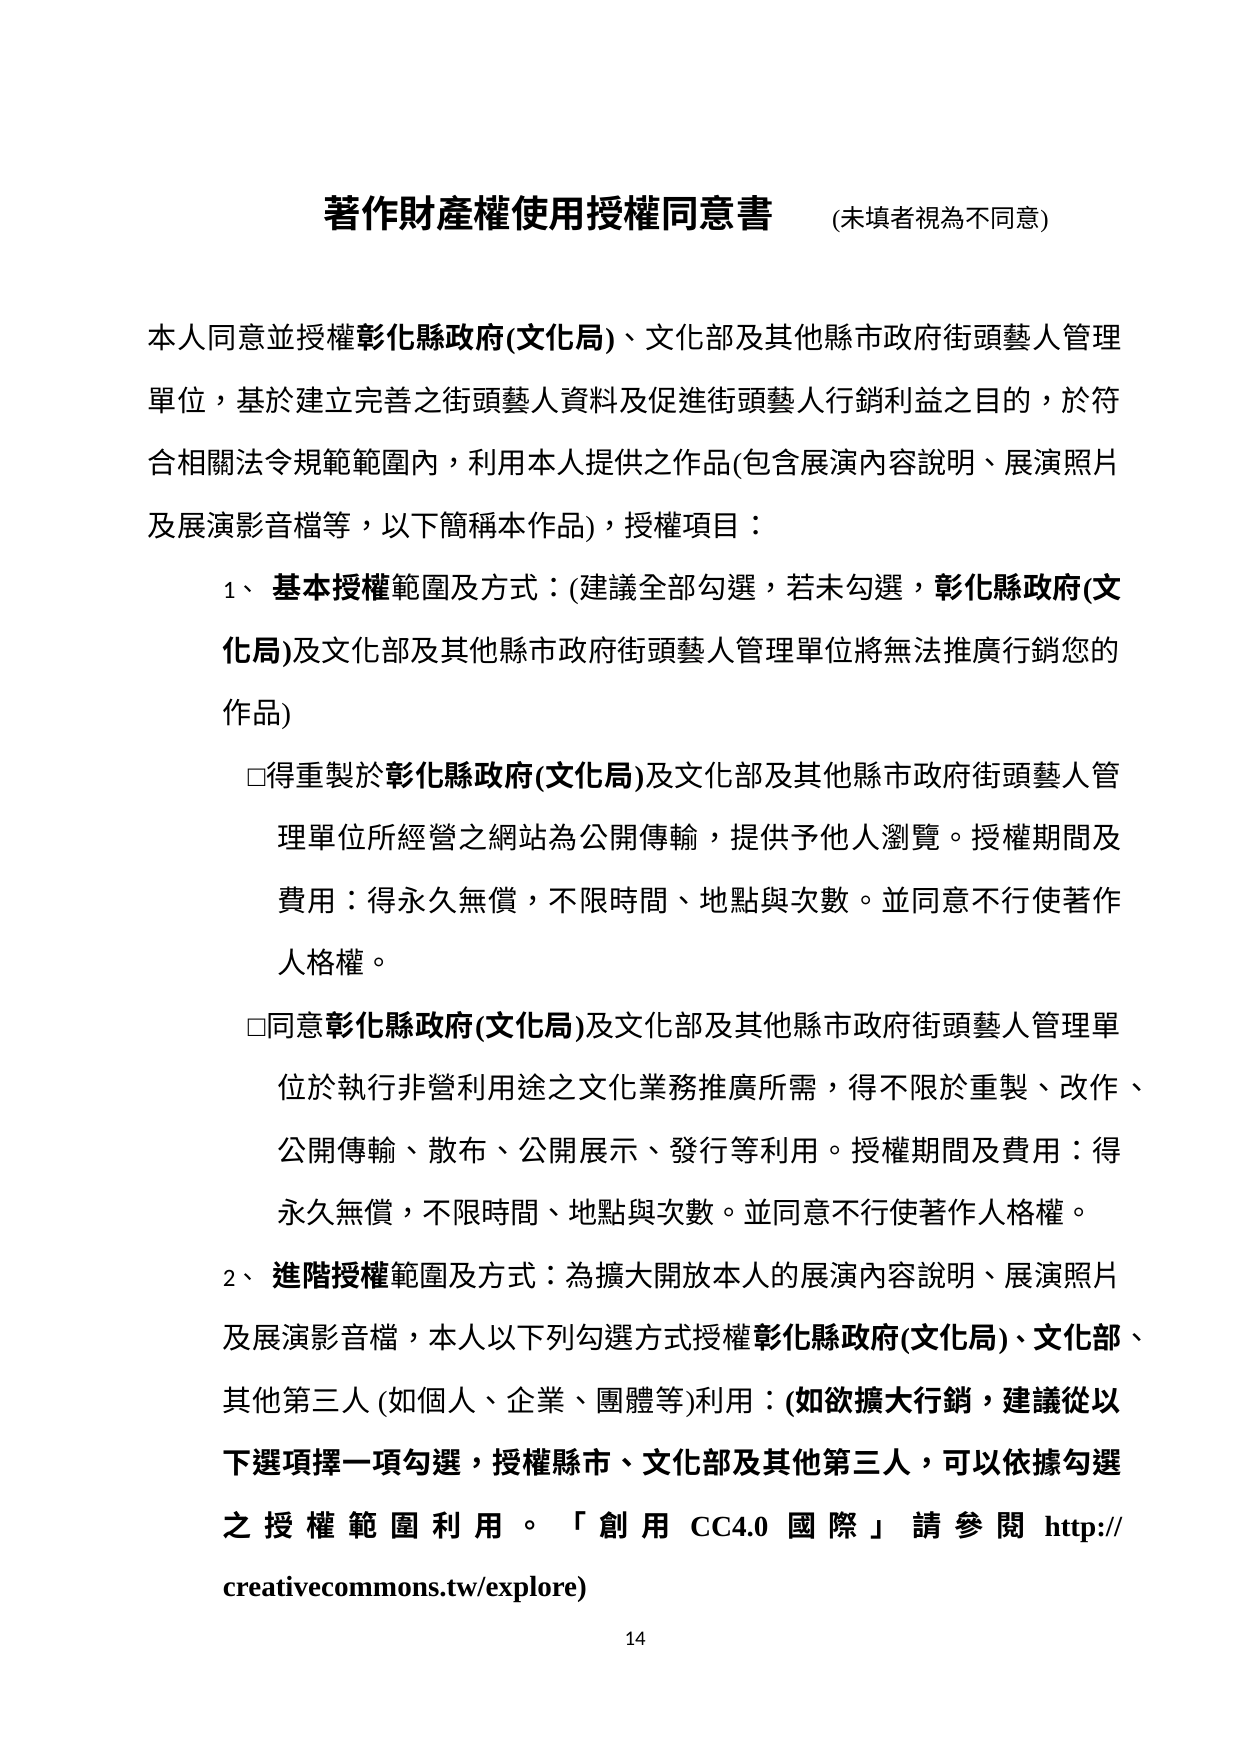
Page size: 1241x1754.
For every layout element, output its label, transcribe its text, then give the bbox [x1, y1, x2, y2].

list 基本授權範圍及方式：(建議全部勾選，若未勾選，彰化縣政府(文化局)及文化部及其他縣市政府街頭藝人管理單位將無法推廣行銷您的作品) [223, 544, 1122, 732]
list 進階授權範圍及方式：為擴大開放本人的展演內容說明、展演照片及展演影音檔，本人以下列勾選方式授權彰化縣政府(文化局)、文化部、其他第三人 (如個人、企業、團體等)利用：(如欲擴大行銷，建議從以下選項擇一項勾選，授權縣市、文化部及其他第三人，可以依據勾選之授權範圍利用。「創用CC4.0國際」請參閱http://creativecommons.tw/explore) [223, 1232, 1122, 1607]
text 本人同意並授權彰化縣政府(文化局)、文化部及其他縣市政府街頭藝人管理單位，基於建立完善之街頭藝人資料及促進街頭藝人行銷利益之目的，於符合相關法令規範範圍內，利用本人提供之作品(包含展演內容說明、展演照片及展演影音檔等，以下簡稱本作品)，授權項目： [148, 294, 1122, 544]
text □得重製於彰化縣政府(文化局)及文化部及其他縣市政府街頭藝人管理單位所經營之網站為公開傳輸，提供予他人瀏覽。授權期間及費用：得永久無償，不限時間、地點與次數。並同意不行使著作人格權。 [248, 732, 1122, 982]
text 著作財產權使用授權同意書 (未填者視為不同意) [148, 169, 1122, 232]
text □同意彰化縣政府(文化局)及文化部及其他縣市政府街頭藝人管理單位於執行非營利用途之文化業務推廣所需，得不限於重製、改作、公開傳輸、散布、公開展示、發行等利用。授權期間及費用：得永久無償，不限時間、地點與次數。並同意不行使著作人格權。 [248, 982, 1122, 1232]
